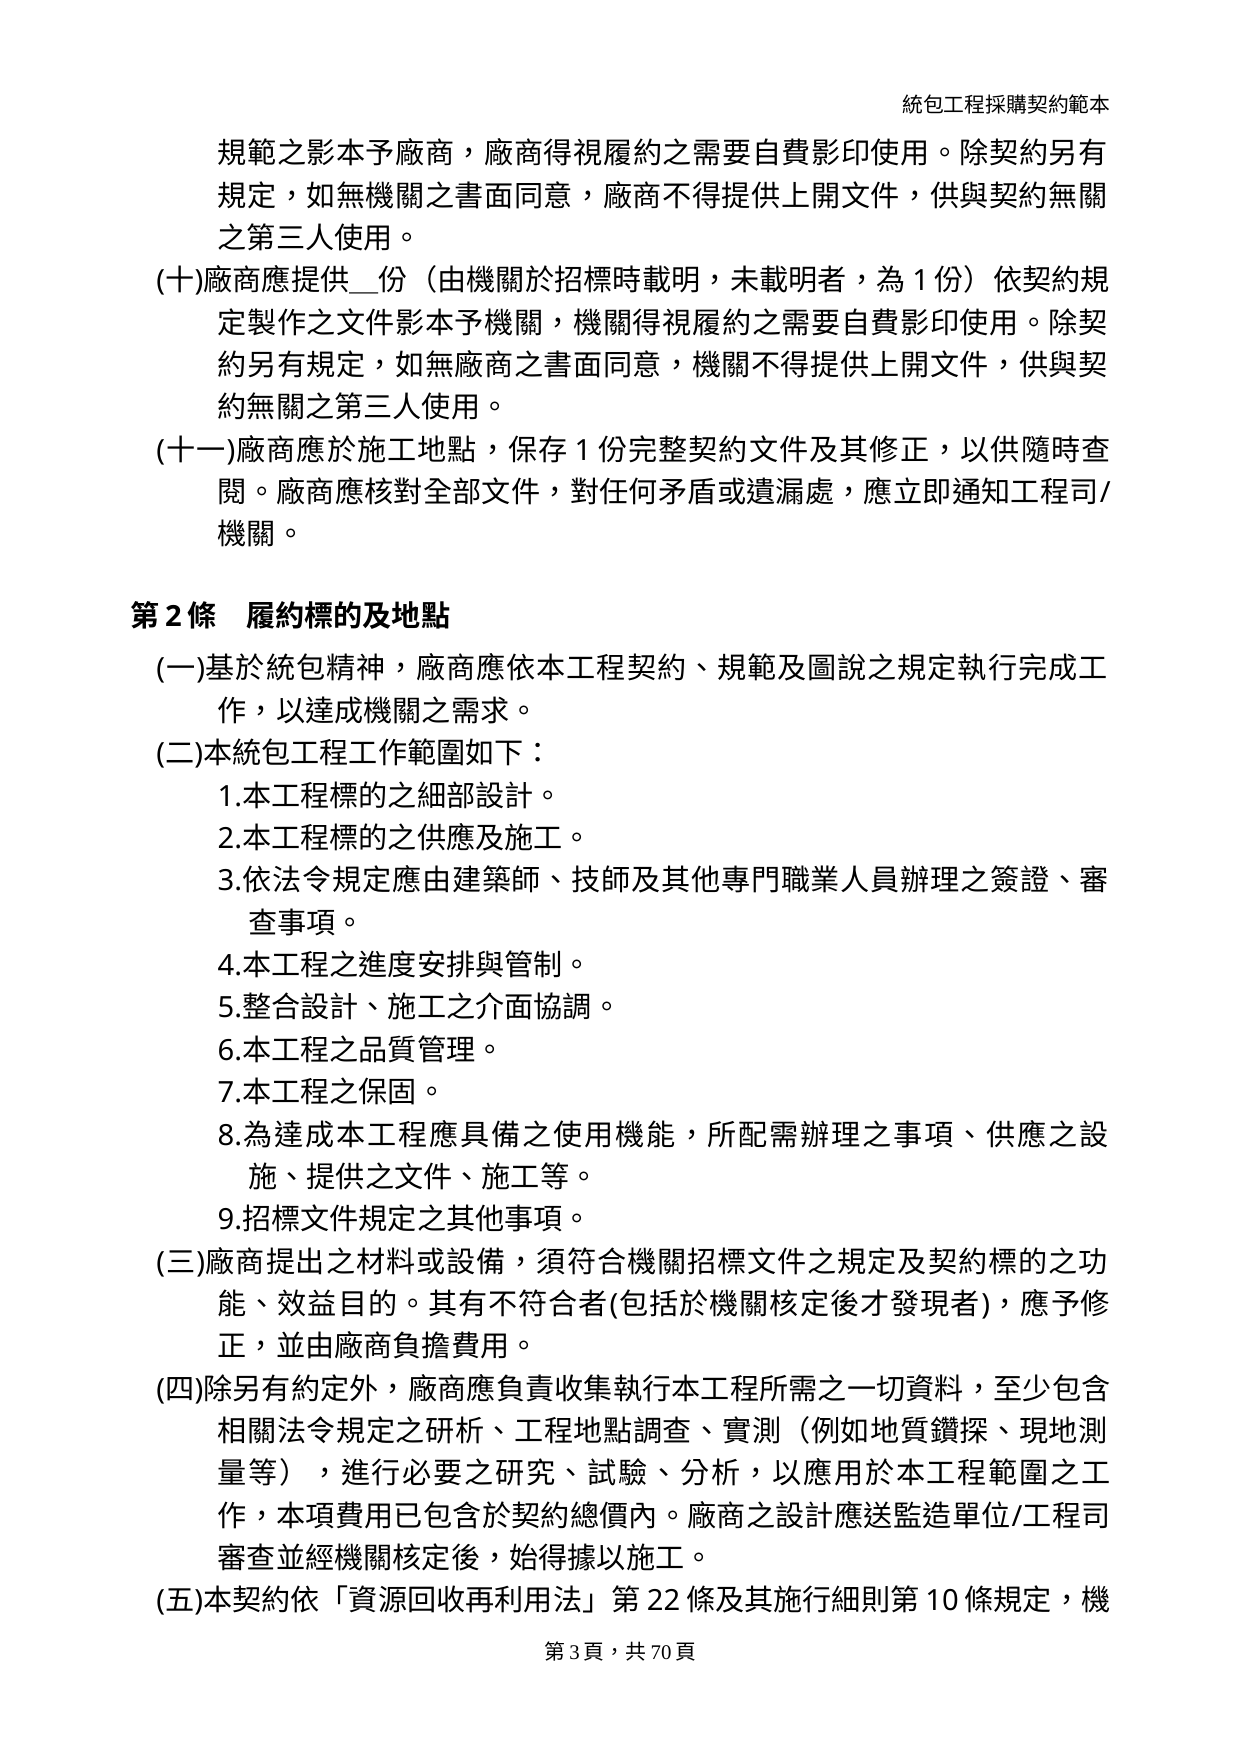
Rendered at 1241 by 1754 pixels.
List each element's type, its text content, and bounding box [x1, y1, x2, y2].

text (二)本統包工程工作範圍如下： [156, 730, 1110, 772]
text 7.本工程之保固。 [217, 1069, 1110, 1111]
text (三)廠商提出之材料或設備，須符合機關招標文件之規定及契約標的之功能、效益目的。其有不符合者(包括於機關核定後才發現者)，應予修正，並由廠商負擔費用。 [156, 1238, 1110, 1365]
text 規範之影本予廠商，廠商得視履約之需要自費影印使用。除契約另有規定，如無機關之書面同意，廠商不得提供上開文件，供與契約無關之第三人使用。 [156, 130, 1110, 257]
text 3.依法令規定應由建築師、技師及其他專門職業人員辦理之簽證、審查事項。 [217, 857, 1110, 942]
text (四)除另有約定外，廠商應負責收集執行本工程所需之一切資料，至少包含相關法令規定之研析、工程地點調查、實測（例如地質鑽探、現地測量等），進行必要之研究、試驗、分析，以應用於本工程範圍之工作，本項費用已包含於契約總價內。廠商之設計應送監造單位/工程司審查並經機關核定後，始得據以施工。 [156, 1365, 1110, 1577]
text (一)基於統包精神，廠商應依本工程契約、規範及圖說之規定執行完成工作，以達成機關之需求。 [156, 645, 1110, 730]
text 9.招標文件規定之其他事項。 [217, 1196, 1110, 1238]
text (五)本契約依「資源回收再利用法」第22條及其施行細則第10條規定，機 [156, 1577, 1110, 1619]
text 8.為達成本工程應具備之使用機能，所配需辦理之事項、供應之設施、提供之文件、施工等。 [217, 1111, 1110, 1196]
text 2.本工程標的之供應及施工。 [217, 814, 1110, 857]
text 6.本工程之品質管理。 [217, 1026, 1110, 1069]
text 4.本工程之進度安排與管制。 [217, 942, 1110, 984]
text (十)廠商應提供＿份（由機關於招標時載明，未載明者，為1份）依契約規定製作之文件影本予機關，機關得視履約之需要自費影印使用。除契約另有規定，如無廠商之書面同意，機關不得提供上開文件，供與契約無關之第三人使用。 [156, 257, 1110, 426]
text (十一)廠商應於施工地點，保存1份完整契約文件及其修正，以供隨時查閱。廠商應核對全部文件，對任何矛盾或遺漏處，應立即通知工程司/機關。 [156, 426, 1110, 553]
text 1.本工程標的之細部設計。 [217, 772, 1110, 814]
text 第2條 履約標的及地點 [130, 593, 1110, 635]
text 5.整合設計、施工之介面協調。 [217, 984, 1110, 1026]
